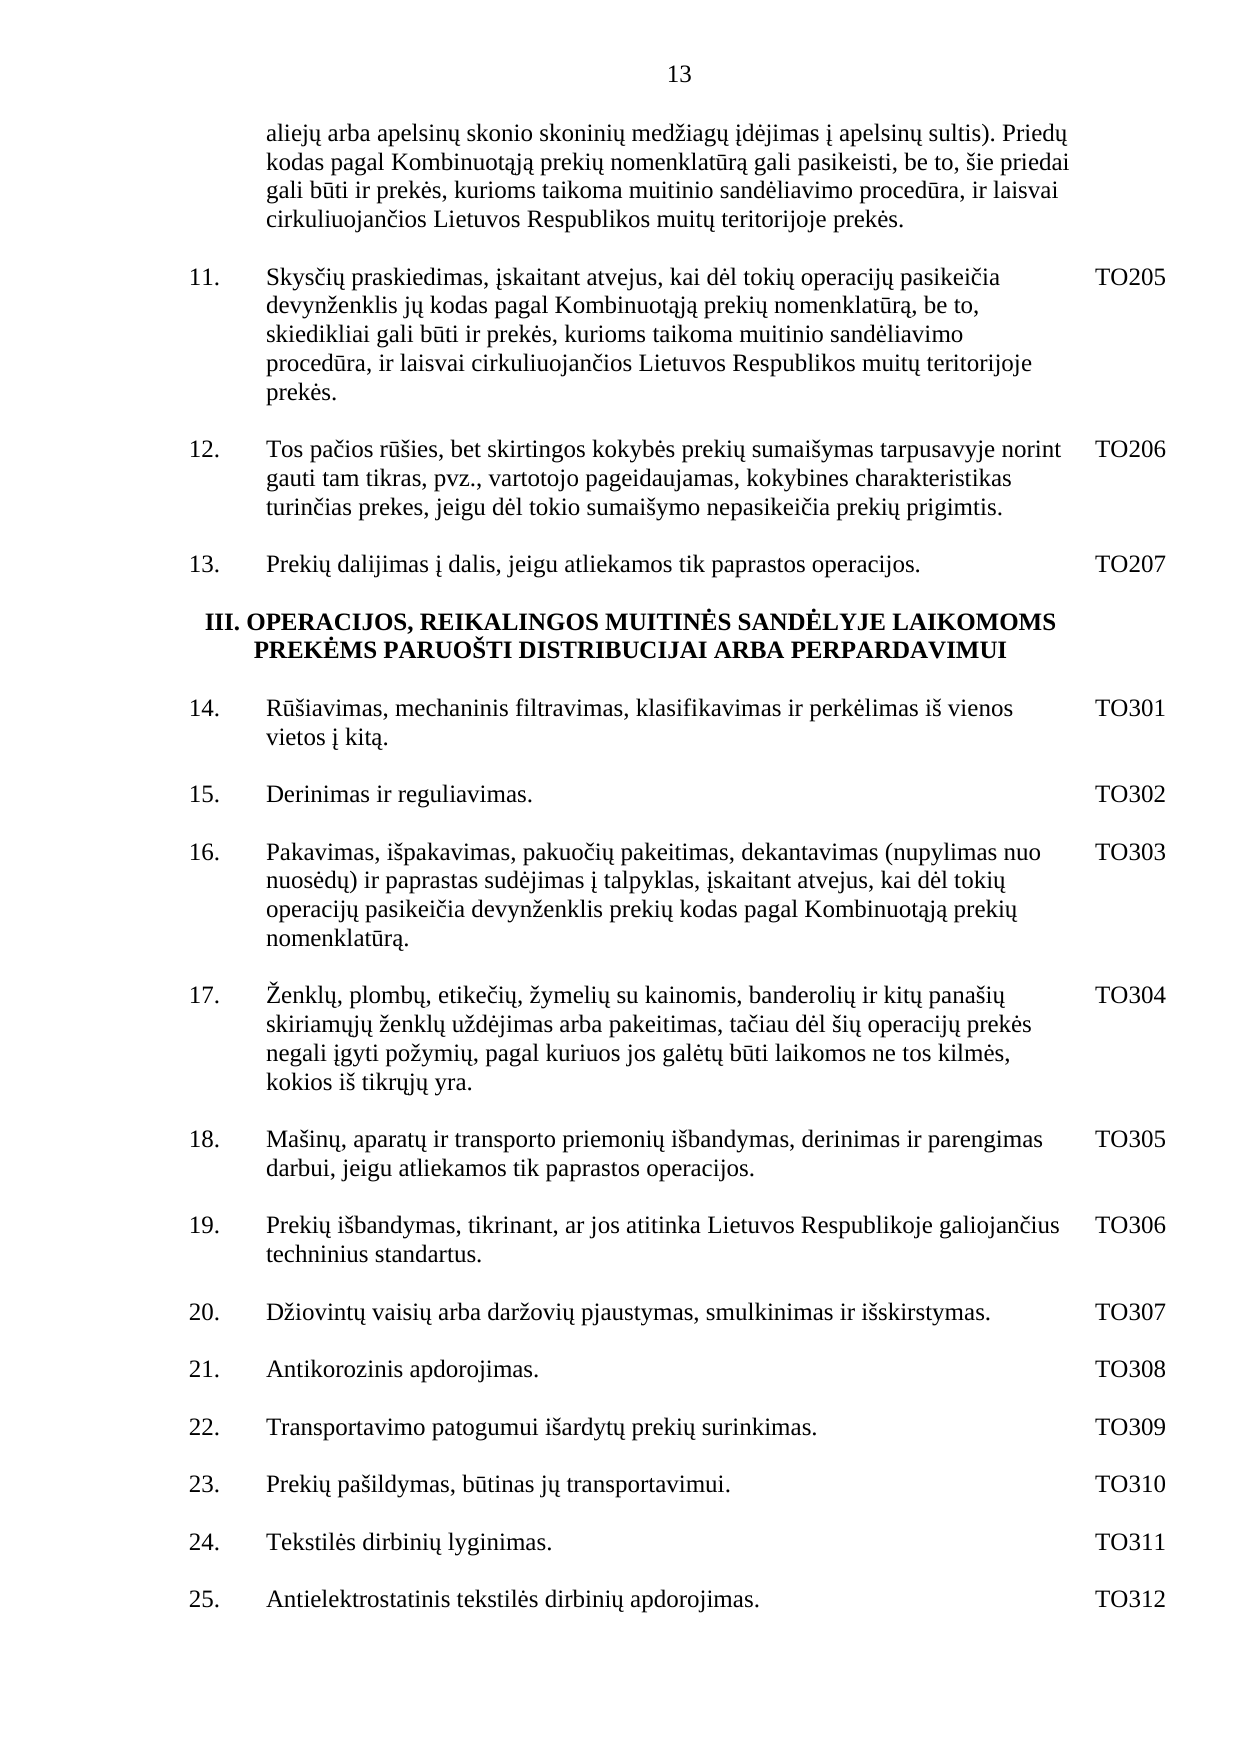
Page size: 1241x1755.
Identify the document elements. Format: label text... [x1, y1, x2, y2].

table_cell [255, 233, 1084, 262]
table_cell 25. [177, 1584, 254, 1613]
table_cell [1084, 664, 1181, 693]
table_cell 22. [177, 1412, 254, 1441]
table_cell Tos pačios rūšies, bet skirtingos kokybės prekių sumaišymas tarpusavyje norint gauti tam tikras, pvz., vartotojo pageidaujamas, kokybines charakteristikas turinčias prekes, jeigu dėl tokio sumaišymo nepasikeičia prekių prigimtis. [255, 434, 1084, 521]
table_cell Antikorozinis apdorojimas. [255, 1354, 1084, 1383]
table_cell III. OPERACIJOS, REIKALINGOS MUITINĖS SANDĖLYJE LAIKOMOMS PREKĖMS PARUOŠTI DISTRIBUCIJAI ARBA PERPARDAVIMUI [177, 607, 1084, 664]
table_cell TO312 [1084, 1584, 1181, 1613]
table_cell 23. [177, 1469, 254, 1498]
table_cell TO206 [1084, 434, 1181, 521]
table_cell [255, 952, 1084, 981]
table_cell [177, 1096, 254, 1124]
table_cell 18. [177, 1124, 254, 1182]
table_cell TO311 [1084, 1527, 1181, 1556]
table_cell [1084, 118, 1181, 233]
table_cell [177, 952, 254, 981]
table_cell [1084, 578, 1181, 607]
table_cell [177, 233, 254, 262]
table_cell [1084, 233, 1181, 262]
table_cell Skysčių praskiedimas, įskaitant atvejus, kai dėl tokių operacijų pasikeičia devynženklis jų kodas pagal Kombinuotąją prekių nomenklatūrą, be to, skiedikliai gali būti ir prekės, kurioms taikoma muitinio sandėliavimo procedūra, ir laisvai cirkuliuojančios Lietuvos Respublikos muitų teritorijoje prekės. [255, 262, 1084, 406]
table_cell [177, 1268, 254, 1297]
table_cell [255, 521, 1084, 549]
table_cell 24. [177, 1527, 254, 1556]
table_cell 21. [177, 1354, 254, 1383]
table_cell Derinimas ir reguliavimas. [255, 779, 1084, 808]
table_cell Tekstilės dirbinių lyginimas. [255, 1527, 1084, 1556]
table_cell [1084, 1096, 1181, 1124]
table_cell [1084, 406, 1181, 434]
table_cell 19. [177, 1211, 254, 1268]
table_cell [177, 808, 254, 837]
table_cell [177, 1441, 254, 1469]
table_cell TO207 [1084, 549, 1181, 578]
table_cell [177, 1383, 254, 1412]
table_cell TO205 [1084, 262, 1181, 406]
table_cell Džiovintų vaisių arba daržovių pjaustymas, smulkinimas ir išskirstymas. [255, 1297, 1084, 1326]
table_cell Ženklų, plombų, etikečių, žymelių su kainomis, banderolių ir kitų panašių skiriamųjų ženklų uždėjimas arba pakeitimas, tačiau dėl šių operacijų prekės negali įgyti požymių, pagal kuriuos jos galėtų būti laikomos ne tos kilmės, kokios iš tikrųjų yra. [255, 981, 1084, 1096]
table_cell [255, 1383, 1084, 1412]
table_cell [255, 1441, 1084, 1469]
table_cell [177, 1326, 254, 1354]
table_cell TO305 [1084, 1124, 1181, 1182]
table_cell 11. [177, 262, 254, 406]
table_cell Rūšiavimas, mechaninis filtravimas, klasifikavimas ir perkėlimas iš vienos vietos į kitą. [255, 693, 1084, 751]
table_cell [177, 1498, 254, 1527]
table_cell Transportavimo patogumui išardytų prekių surinkimas. [255, 1412, 1084, 1441]
table_cell Mašinų, aparatų ir transporto priemonių išbandymas, derinimas ir parengimas darbui, jeigu atliekamos tik paprastos operacijos. [255, 1124, 1084, 1182]
table_cell [255, 1326, 1084, 1354]
table_cell 13. [177, 549, 254, 578]
table_cell [1084, 1383, 1181, 1412]
table_cell [177, 578, 254, 607]
table_cell TO301 [1084, 693, 1181, 751]
table_cell 16. [177, 837, 254, 952]
table_cell [1084, 1498, 1181, 1527]
table_cell 17. [177, 981, 254, 1096]
table_cell TO304 [1084, 981, 1181, 1096]
table_cell [177, 1556, 254, 1584]
table_cell TO309 [1084, 1412, 1181, 1441]
table_cell [255, 1268, 1084, 1297]
table_cell [1084, 1268, 1181, 1297]
table_cell [1084, 808, 1181, 837]
table_cell TO310 [1084, 1469, 1181, 1498]
table_cell aliejų arba apelsinų skonio skoninių medžiagų įdėjimas į apelsinų sultis). Priedų kodas pagal Kombinuotąją prekių nomenklatūrą gali pasikeisti, be to, šie priedai gali būti ir prekės, kurioms taikoma muitinio sandėliavimo procedūra, ir laisvai cirkuliuojančios Lietuvos Respublikos muitų teritorijoje prekės. [255, 118, 1084, 233]
table_cell [255, 578, 1084, 607]
table_cell [177, 751, 254, 779]
table_cell [1084, 952, 1181, 981]
table_cell [177, 118, 254, 233]
table_cell [255, 1096, 1084, 1124]
table_cell TO303 [1084, 837, 1181, 952]
table_cell 20. [177, 1297, 254, 1326]
table_cell 12. [177, 434, 254, 521]
table_cell [1084, 521, 1181, 549]
table_cell Prekių dalijimas į dalis, jeigu atliekamos tik paprastos operacijos. [255, 549, 1084, 578]
table_cell [177, 406, 254, 434]
table_cell TO306 [1084, 1211, 1181, 1268]
table_cell TO302 [1084, 779, 1181, 808]
table_cell [255, 406, 1084, 434]
table_cell [255, 808, 1084, 837]
table_cell [255, 751, 1084, 779]
table_cell 15. [177, 779, 254, 808]
table_cell [1084, 607, 1181, 664]
table_cell TO308 [1084, 1354, 1181, 1383]
table_cell Prekių pašildymas, būtinas jų transportavimui. [255, 1469, 1084, 1498]
table_cell [1084, 1556, 1181, 1584]
table_cell [255, 1556, 1084, 1584]
table_cell [177, 1182, 254, 1211]
table_cell Pakavimas, išpakavimas, pakuočių pakeitimas, dekantavimas (nupylimas nuo nuosėdų) ir paprastas sudėjimas į talpyklas, įskaitant atvejus, kai dėl tokių operacijų pasikeičia devynženklis prekių kodas pagal Kombinuotąją prekių nomenklatūrą. [255, 837, 1084, 952]
table_cell [1084, 1182, 1181, 1211]
table_cell 14. [177, 693, 254, 751]
table_cell [255, 1498, 1084, 1527]
table_cell Antielektrostatinis tekstilės dirbinių apdorojimas. [255, 1584, 1084, 1613]
table_cell [255, 1182, 1084, 1211]
table_cell [1084, 1326, 1181, 1354]
table_cell Prekių išbandymas, tikrinant, ar jos atitinka Lietuvos Respublikoje galiojančius techninius standartus. [255, 1211, 1084, 1268]
table_cell [1084, 1441, 1181, 1469]
table_cell [177, 521, 254, 549]
table_cell [1084, 751, 1181, 779]
table_cell TO307 [1084, 1297, 1181, 1326]
table_cell [177, 664, 1084, 693]
